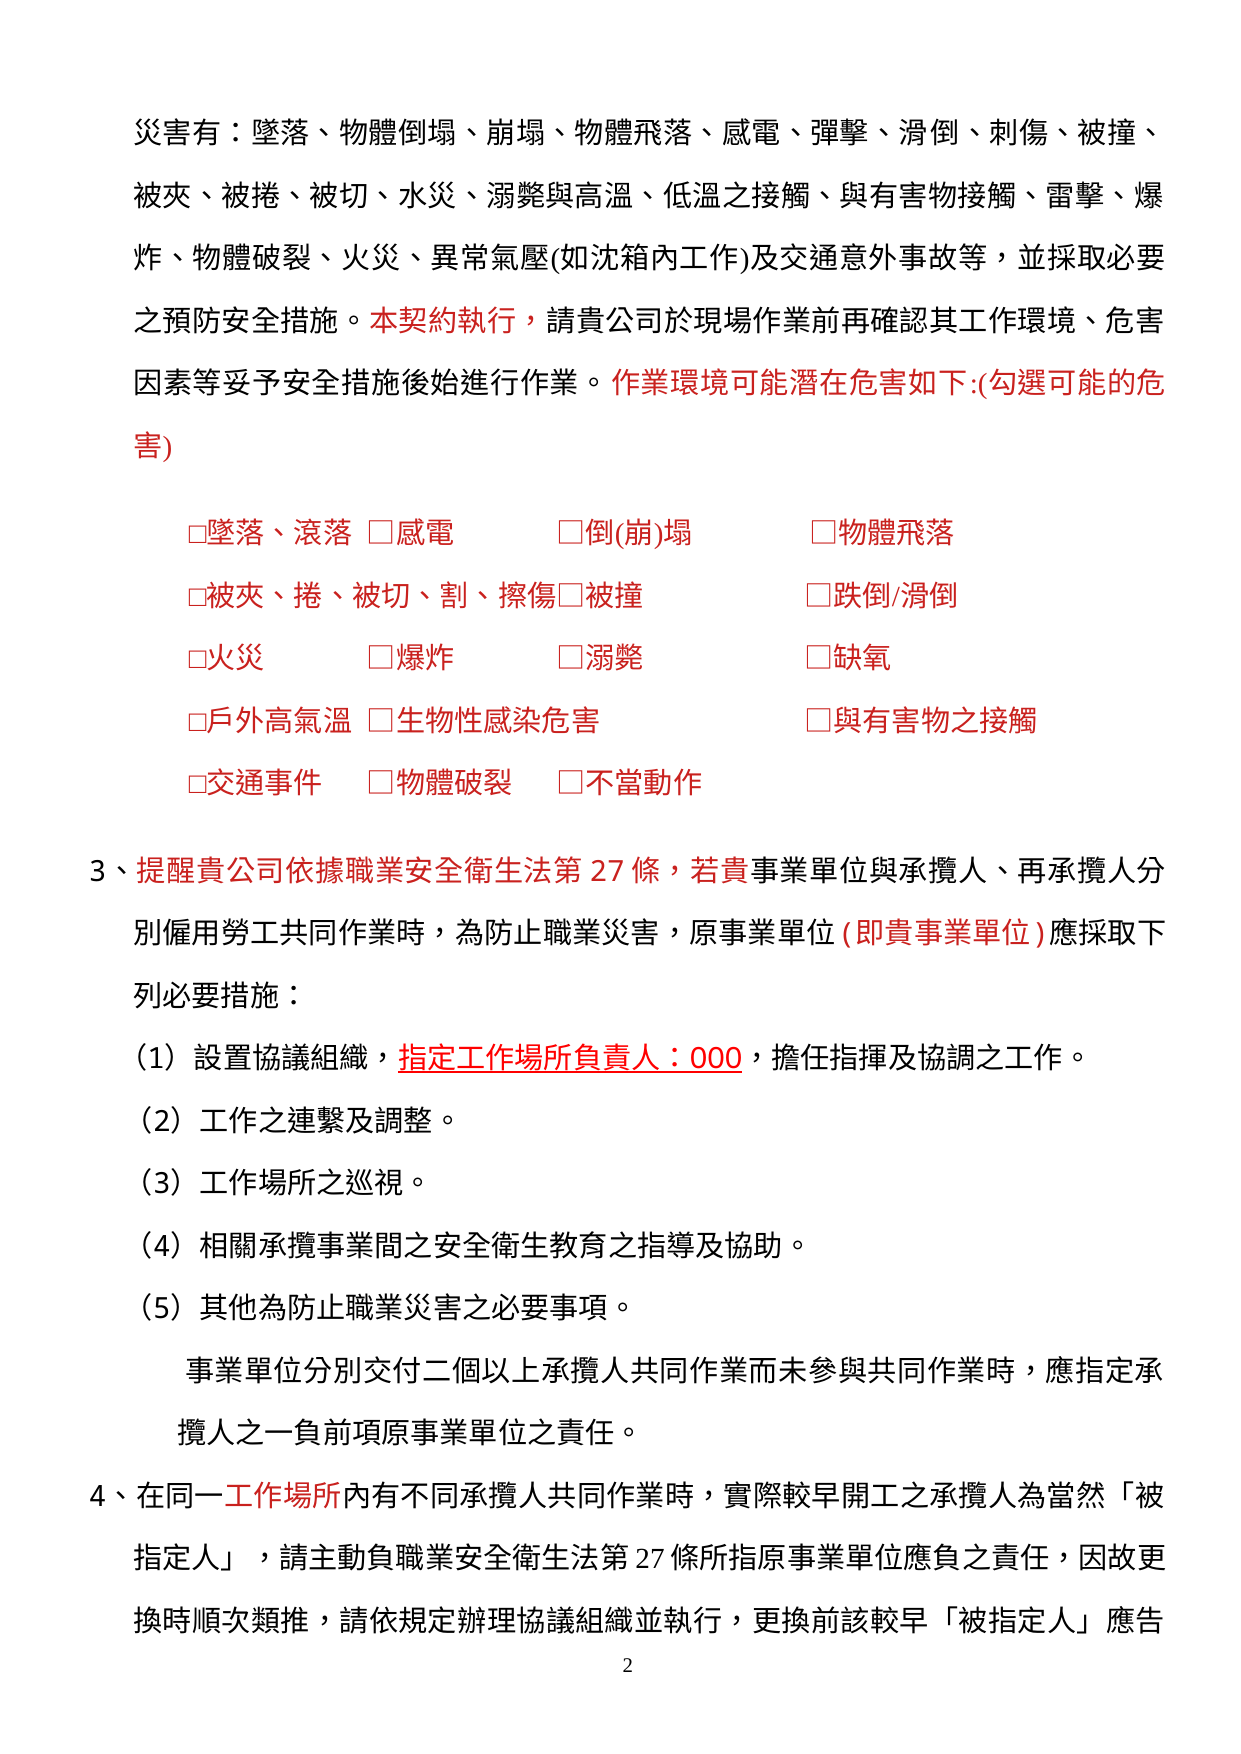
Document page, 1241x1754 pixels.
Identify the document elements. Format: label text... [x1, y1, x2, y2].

text （5）其他為防止職業災害之必要事項。 [89, 1264, 1167, 1327]
list □墜落、滾落 □感電 □倒(崩)塌 □物體飛落 [189, 489, 1167, 552]
text （4）相關承攬事業間之安全衛生教育之指導及協助。 [89, 1202, 1167, 1264]
text 災害有：墜落、物體倒塌、崩塌、物體飛落、感電、彈擊、滑倒、刺傷、被撞、被夾、被捲、被切、水災、溺斃與高溫、低溫之接觸、與有害物接觸、雷擊、爆炸、物體破裂、火災、異常氣壓(如沈箱內工作)及交通意外事故等，並採取必要之預防安全措施。本契約執行，請貴公司於現場作業前再確認其工作環境、危害因素等妥予安全措施後始進行作業。作業環境可能潛在危害如下:(勾選可能的危害) [89, 89, 1167, 464]
text （3）工作場所之巡視。 [89, 1139, 1167, 1202]
text 4、在同一工作場所內有不同承攬人共同作業時，實際較早開工之承攬人為當然「被指定人」，請主動負職業安全衛生法第27條所指原事業單位應負之責任，因故更換時順次類推，請依規定辦理協議組織並執行，更換前該較早「被指定人」應告 [89, 1452, 1167, 1639]
list □被夾、捲、被切、割、擦傷□被撞 □跌倒/滑倒 [189, 552, 1167, 614]
text 事業單位分別交付二個以上承攬人共同作業而未參與共同作業時，應指定承攬人之一負前項原事業單位之責任。 [89, 1327, 1167, 1452]
text 3、提醒貴公司依據職業安全衛生法第27條，若貴事業單位與承攬人、再承攬人分別僱用勞工共同作業時，為防止職業災害，原事業單位(即貴事業單位)應採取下列必要措施： [89, 827, 1167, 1014]
text （2）工作之連繫及調整。 [89, 1077, 1167, 1139]
list □火災 □爆炸 □溺斃 □缺氧 [189, 614, 1167, 677]
text （1）設置協議組織，指定工作場所負責人：OOO，擔任指揮及協調之工作。 [89, 1014, 1167, 1077]
list □戶外高氣溫 □生物性感染危害 □與有害物之接觸 [189, 677, 1167, 739]
list □交通事件 □物體破裂 □不當動作 [189, 739, 1167, 802]
